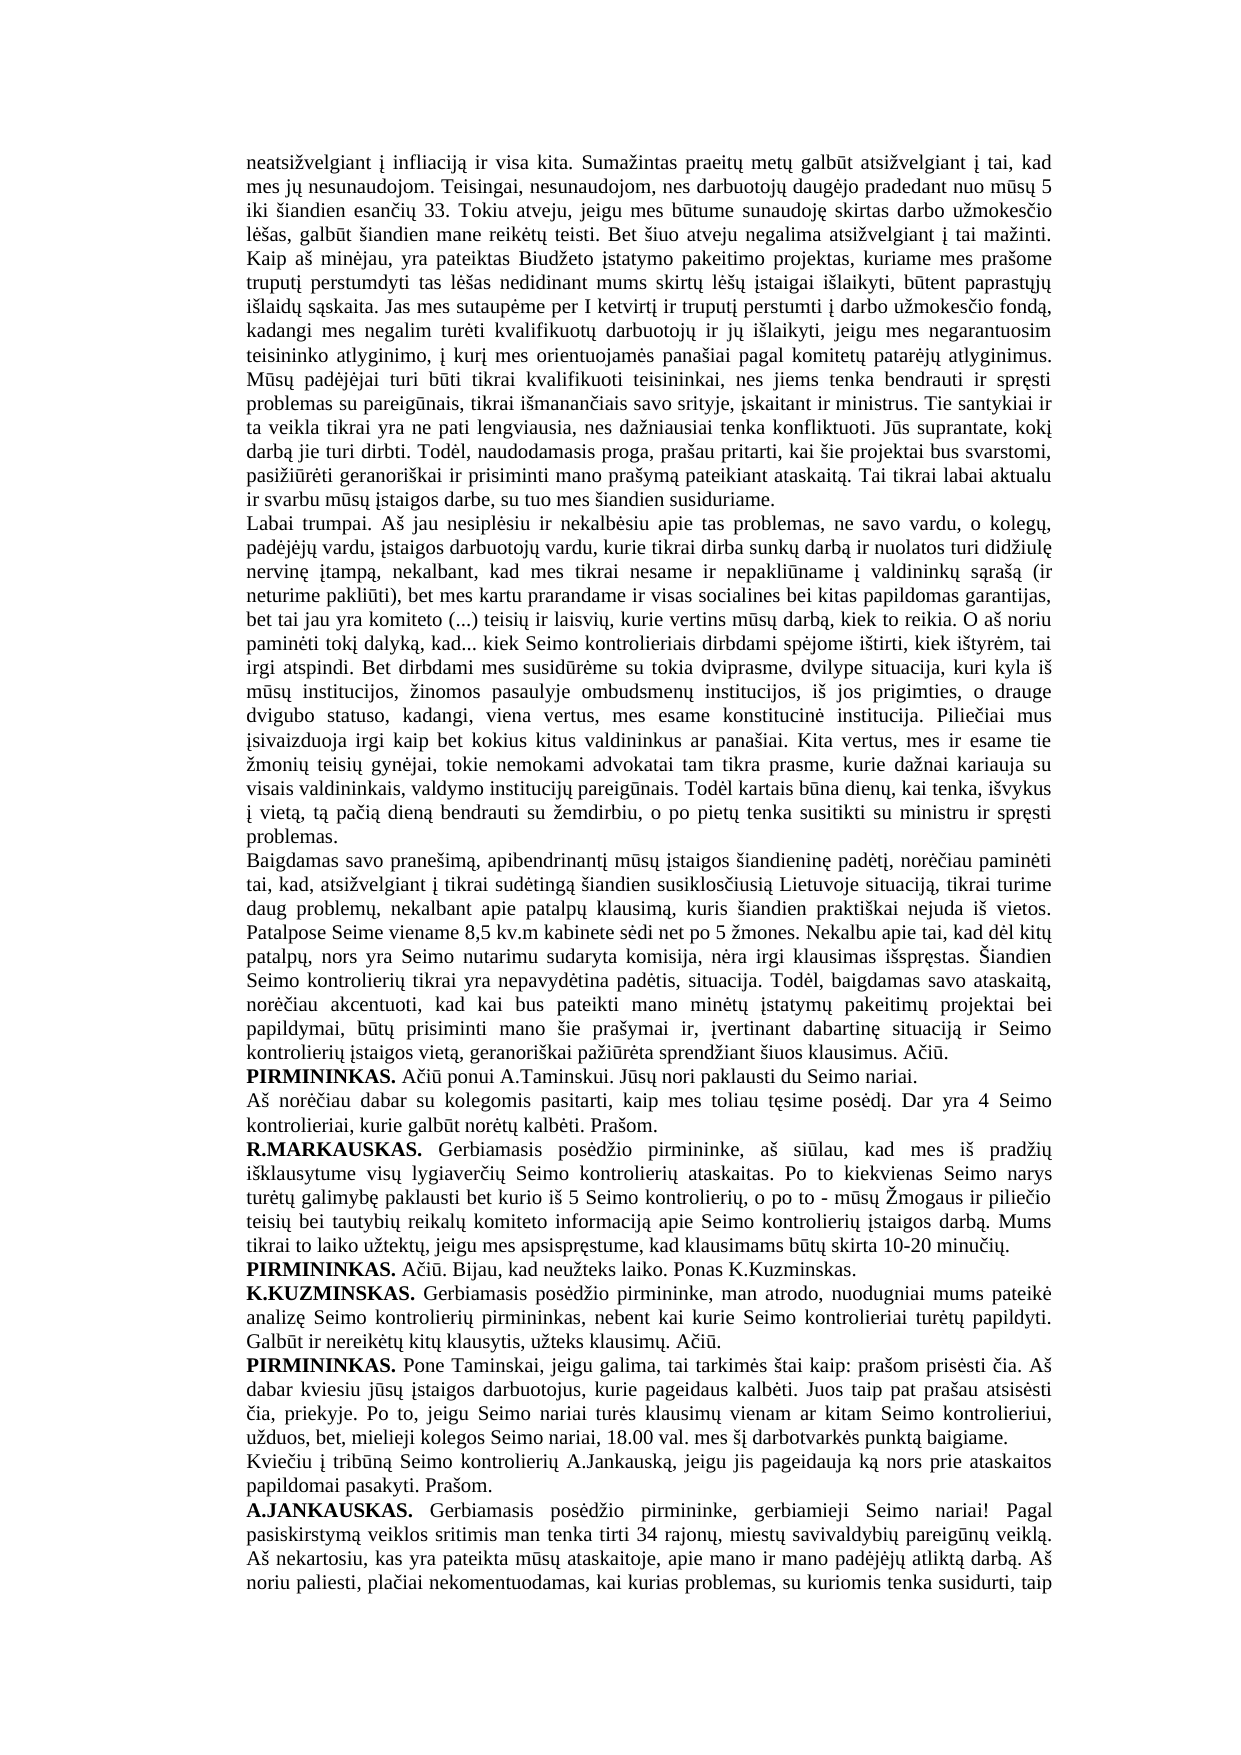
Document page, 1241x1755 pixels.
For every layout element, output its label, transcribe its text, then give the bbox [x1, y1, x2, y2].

text Labai trumpai. Aš jau nesiplėsiu ir nekalbėsiu apie tas problemas, ne savo vardu, o kolegų, padėjėjų vardu, įstaigos darbuotojų vardu, kurie tikrai dirba sunkų darbą ir nuolatos turi didžiulę nervinę įtampą, nekalbant, kad mes tikrai nesame ir nepakliūname į valdininkų sąrašą (ir neturime pakliūti), bet mes kartu prarandame ir visas socialines bei kitas papildomas garantijas, bet tai jau yra komiteto (...) teisių ir laisvių, kurie vertins mūsų darbą, kiek to reikia. O aš noriu paminėti tokį dalyką, kad... kiek Seimo kontrolieriais dirbdami spėjome ištirti, kiek ištyrėm, tai irgi atspindi. Bet dirbdami mes susidūrėme su tokia dviprasme, dvilype situacija, kuri kyla iš mūsų institucijos, žinomos pasaulyje ombudsmenų institucijos, iš jos prigimties, o drauge dvigubo statuso, kadangi, viena vertus, mes esame konstitucinė institucija. Piliečiai mus įsivaizduoja irgi kaip bet kokius kitus valdininkus ar panašiai. Kita vertus, mes ir esame tie žmonių teisių gynėjai, tokie nemokami advokatai tam tikra prasme, kurie dažnai kariauja su visais valdininkais, valdymo institucijų pareigūnais. Todėl kartais būna dienų, kai tenka, išvykus į vietą, tą pačią dieną bendrauti su žemdirbiu, o po pietų tenka susitikti su ministru ir spręsti problemas. [246, 511, 1053, 848]
text PIRMININKAS. Ačiū ponui A.Taminskui. Jūsų nori paklausti du Seimo nariai. [246, 1064, 1053, 1088]
text neatsižvelgiant į infliaciją ir visa kita. Sumažintas praeitų metų galbūt atsižvelgiant į tai, kad mes jų nesunaudojom. Teisingai, nesunaudojom, nes darbuotojų daugėjo pradedant nuo mūsų 5 iki šiandien esančių 33. Tokiu atveju, jeigu mes būtume sunaudoję skirtas darbo užmokesčio lėšas, galbūt šiandien mane reikėtų teisti. Bet šiuo atveju negalima atsižvelgiant į tai mažinti. Kaip aš minėjau, yra pateiktas Biudžeto įstatymo pakeitimo projektas, kuriame mes prašome truputį perstumdyti tas lėšas nedidinant mums skirtų lėšų įstaigai išlaikyti, būtent paprastųjų išlaidų sąskaita. Jas mes sutaupėme per I ketvirtį ir truputį perstumti į darbo užmokesčio fondą, kadangi mes negalim turėti kvalifikuotų darbuotojų ir jų išlaikyti, jeigu mes negarantuosim teisininko atlyginimo, į kurį mes orientuojamės panašiai pagal komitetų patarėjų atlyginimus. Mūsų padėjėjai turi būti tikrai kvalifikuoti teisininkai, nes jiems tenka bendrauti ir spręsti problemas su pareigūnais, tikrai išmanančiais savo srityje, įskaitant ir ministrus. Tie santykiai ir ta veikla tikrai yra ne pati lengviausia, nes dažniausiai tenka konfliktuoti. Jūs suprantate, kokį darbą jie turi dirbti. Todėl, naudodamasis proga, prašau pritarti, kai šie projektai bus svarstomi, pasižiūrėti geranoriškai ir prisiminti mano prašymą pateikiant ataskaitą. Tai tikrai labai aktualu ir svarbu mūsų įstaigos darbe, su tuo mes šiandien susiduriame. [246, 150, 1053, 511]
text A.JANKAUSKAS. Gerbiamasis posėdžio pirmininke, gerbiamieji Seimo nariai! Pagal pasiskirstymą veiklos sritimis man tenka tirti 34 rajonų, miestų savivaldybių pareigūnų veiklą. Aš nekartosiu, kas yra pateikta mūsų ataskaitoje, apie mano ir mano padėjėjų atliktą darbą. Aš noriu paliesti, plačiai nekomentuodamas, kai kurias problemas, su kuriomis tenka susidurti, taip [246, 1497, 1053, 1594]
text R.MARKAUSKAS. Gerbiamasis posėdžio pirmininke, aš siūlau, kad mes iš pradžių išklausytume visų lygiaverčių Seimo kontrolierių ataskaitas. Po to kiekvienas Seimo narys turėtų galimybę paklausti bet kurio iš 5 Seimo kontrolierių, o po to - mūsų Žmogaus ir piliečio teisių bei tautybių reikalų komiteto informaciją apie Seimo kontrolierių įstaigos darbą. Mums tikrai to laiko užtektų, jeigu mes apsispręstume, kad klausimams būtų skirta 10-20 minučių. [246, 1137, 1053, 1257]
text Kviečiu į tribūną Seimo kontrolierių A.Jankauską, jeigu jis pageidauja ką nors prie ataskaitos papildomai pasakyti. Prašom. [246, 1449, 1053, 1497]
text Aš norėčiau dabar su kolegomis pasitarti, kaip mes toliau tęsime posėdį. Dar yra 4 Seimo kontrolieriai, kurie galbūt norėtų kalbėti. Prašom. [246, 1088, 1053, 1137]
text K.KUZMINSKAS. Gerbiamasis posėdžio pirmininke, man atrodo, nuodugniai mums pateikė analizę Seimo kontrolierių pirmininkas, nebent kai kurie Seimo kontrolieriai turėtų papildyti. Galbūt ir nereikėtų kitų klausytis, užteks klausimų. Ačiū. [246, 1281, 1053, 1353]
text PIRMININKAS. Ačiū. Bijau, kad neužteks laiko. Ponas K.Kuzminskas. [246, 1257, 1053, 1281]
text PIRMININKAS. Pone Taminskai, jeigu galima, tai tarkimės štai kaip: prašom prisėsti čia. Aš dabar kviesiu jūsų įstaigos darbuotojus, kurie pageidaus kalbėti. Juos taip pat prašau atsisėsti čia, priekyje. Po to, jeigu Seimo nariai turės klausimų vienam ar kitam Seimo kontrolieriui, užduos, bet, mielieji kolegos Seimo nariai, 18.00 val. mes šį darbotvarkės punktą baigiame. [246, 1353, 1053, 1449]
text Baigdamas savo pranešimą, apibendrinantį mūsų įstaigos šiandieninę padėtį, norėčiau paminėti tai, kad, atsižvelgiant į tikrai sudėtingą šiandien susiklosčiusią Lietuvoje situaciją, tikrai turime daug problemų, nekalbant apie patalpų klausimą, kuris šiandien praktiškai nejuda iš vietos. Patalpose Seime viename 8,5 kv.m kabinete sėdi net po 5 žmones. Nekalbu apie tai, kad dėl kitų patalpų, nors yra Seimo nutarimu sudaryta komisija, nėra irgi klausimas išspręstas. Šiandien Seimo kontrolierių tikrai yra nepavydėtina padėtis, situacija. Todėl, baigdamas savo ataskaitą, norėčiau akcentuoti, kad kai bus pateikti mano minėtų įstatymų pakeitimų projektai bei papildymai, būtų prisiminti mano šie prašymai ir, įvertinant dabartinę situaciją ir Seimo kontrolierių įstaigos vietą, geranoriškai pažiūrėta sprendžiant šiuos klausimus. Ačiū. [246, 848, 1053, 1064]
